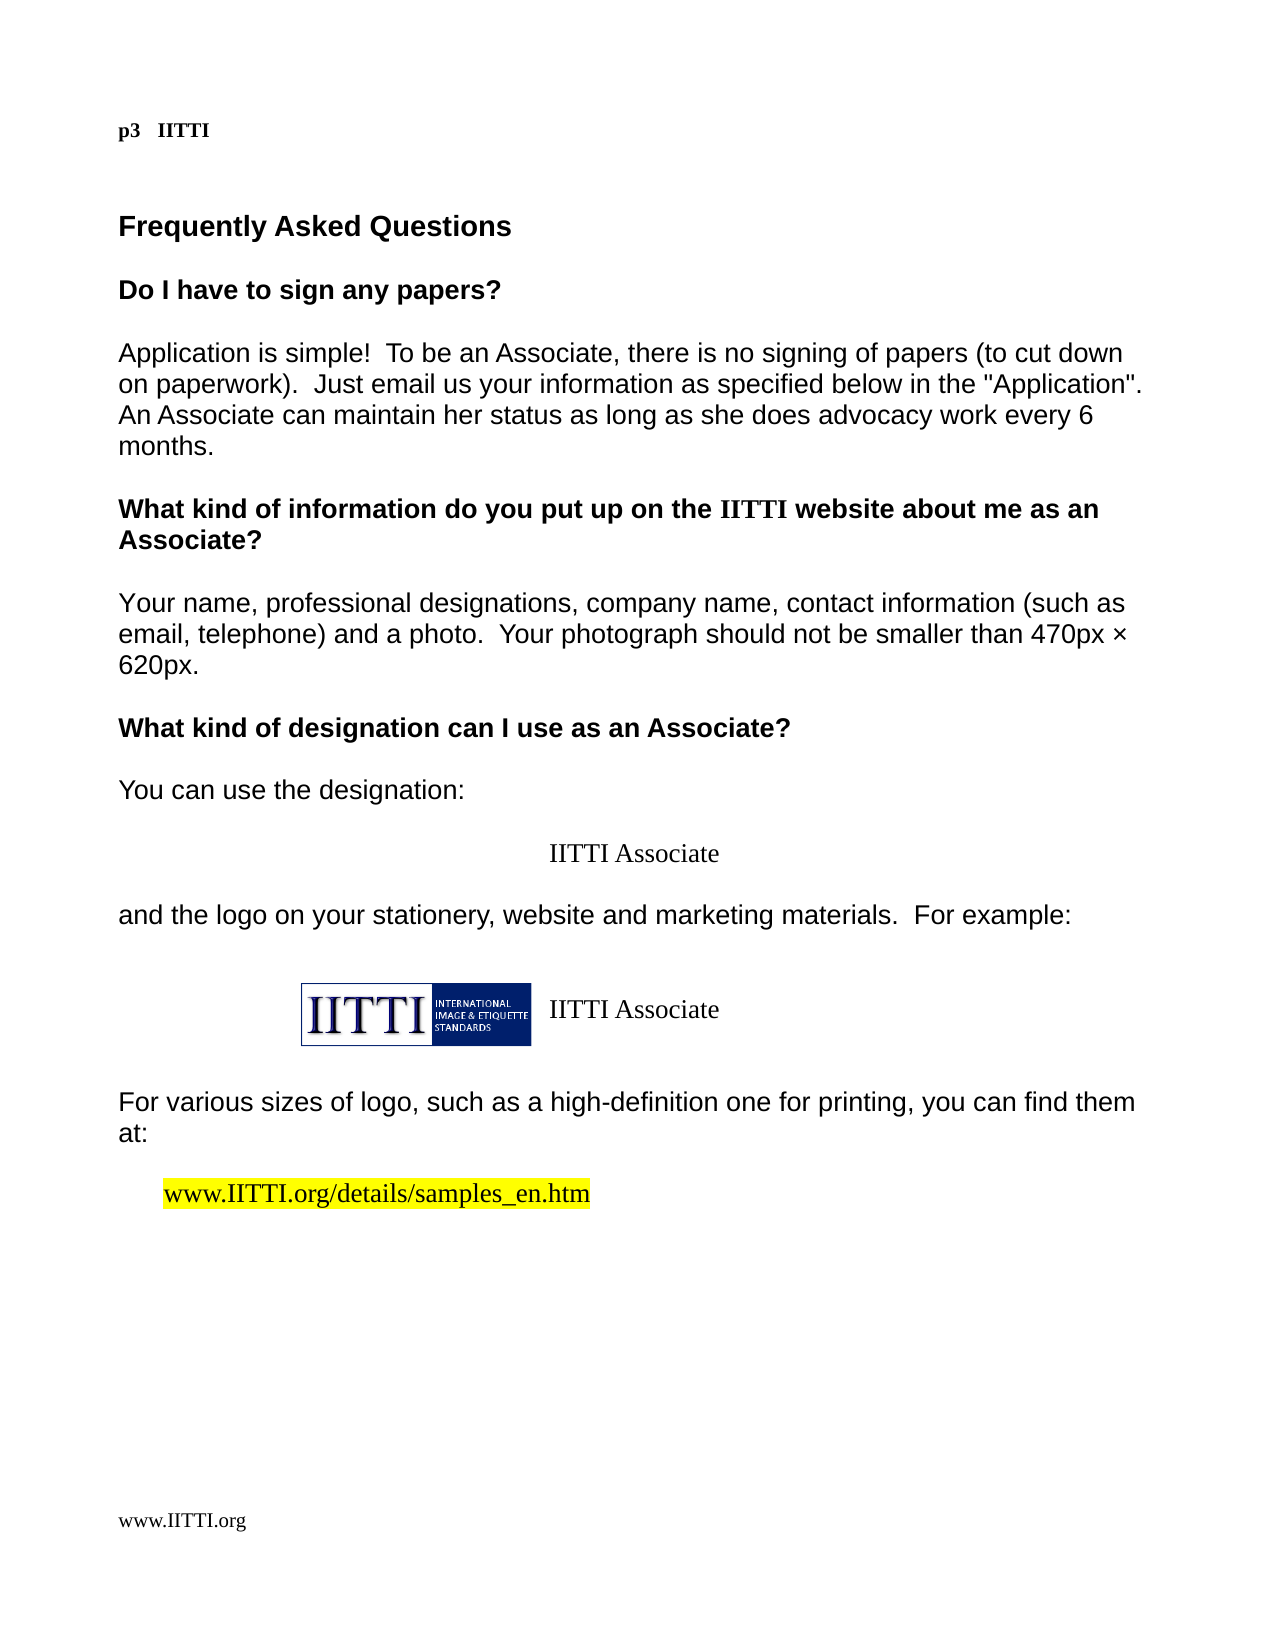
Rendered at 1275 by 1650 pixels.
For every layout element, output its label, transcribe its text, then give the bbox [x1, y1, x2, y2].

text www.IITTI.org/details/samples_en.htm [118, 1177, 1157, 1209]
text IITTI Associate [118, 837, 1157, 868]
picture [299, 981, 533, 1048]
text Your name, professional designations, company name, contact information (such as email, telephone) and a photo. Your photograph should not be smaller than 470px × 620px. [118, 587, 1157, 680]
text You can use the designation: [118, 774, 1157, 805]
text Application is simple! To be an Associate, there is no signing of papers (to cut down on paperwork). Just email us your information as specified below in the "Application". An Associate can maintain her status as long as she does advocacy work every 6 months. [118, 337, 1157, 462]
text For various sizes of logo, such as a high-definition one for printing, you can find them at: [118, 1086, 1157, 1149]
text Frequently Asked Questions [118, 209, 1157, 243]
text Do I have to sign any papers? [118, 274, 1157, 305]
text and the logo on your stationery, website and marketing materials. For example: [118, 899, 1157, 930]
text What kind of information do you put up on the IITTI website about me as an Associate? [118, 493, 1157, 555]
text What kind of designation can I use as an Associate? [118, 712, 1157, 743]
text IITTI Associate [533, 993, 1157, 1024]
text [118, 993, 299, 1024]
